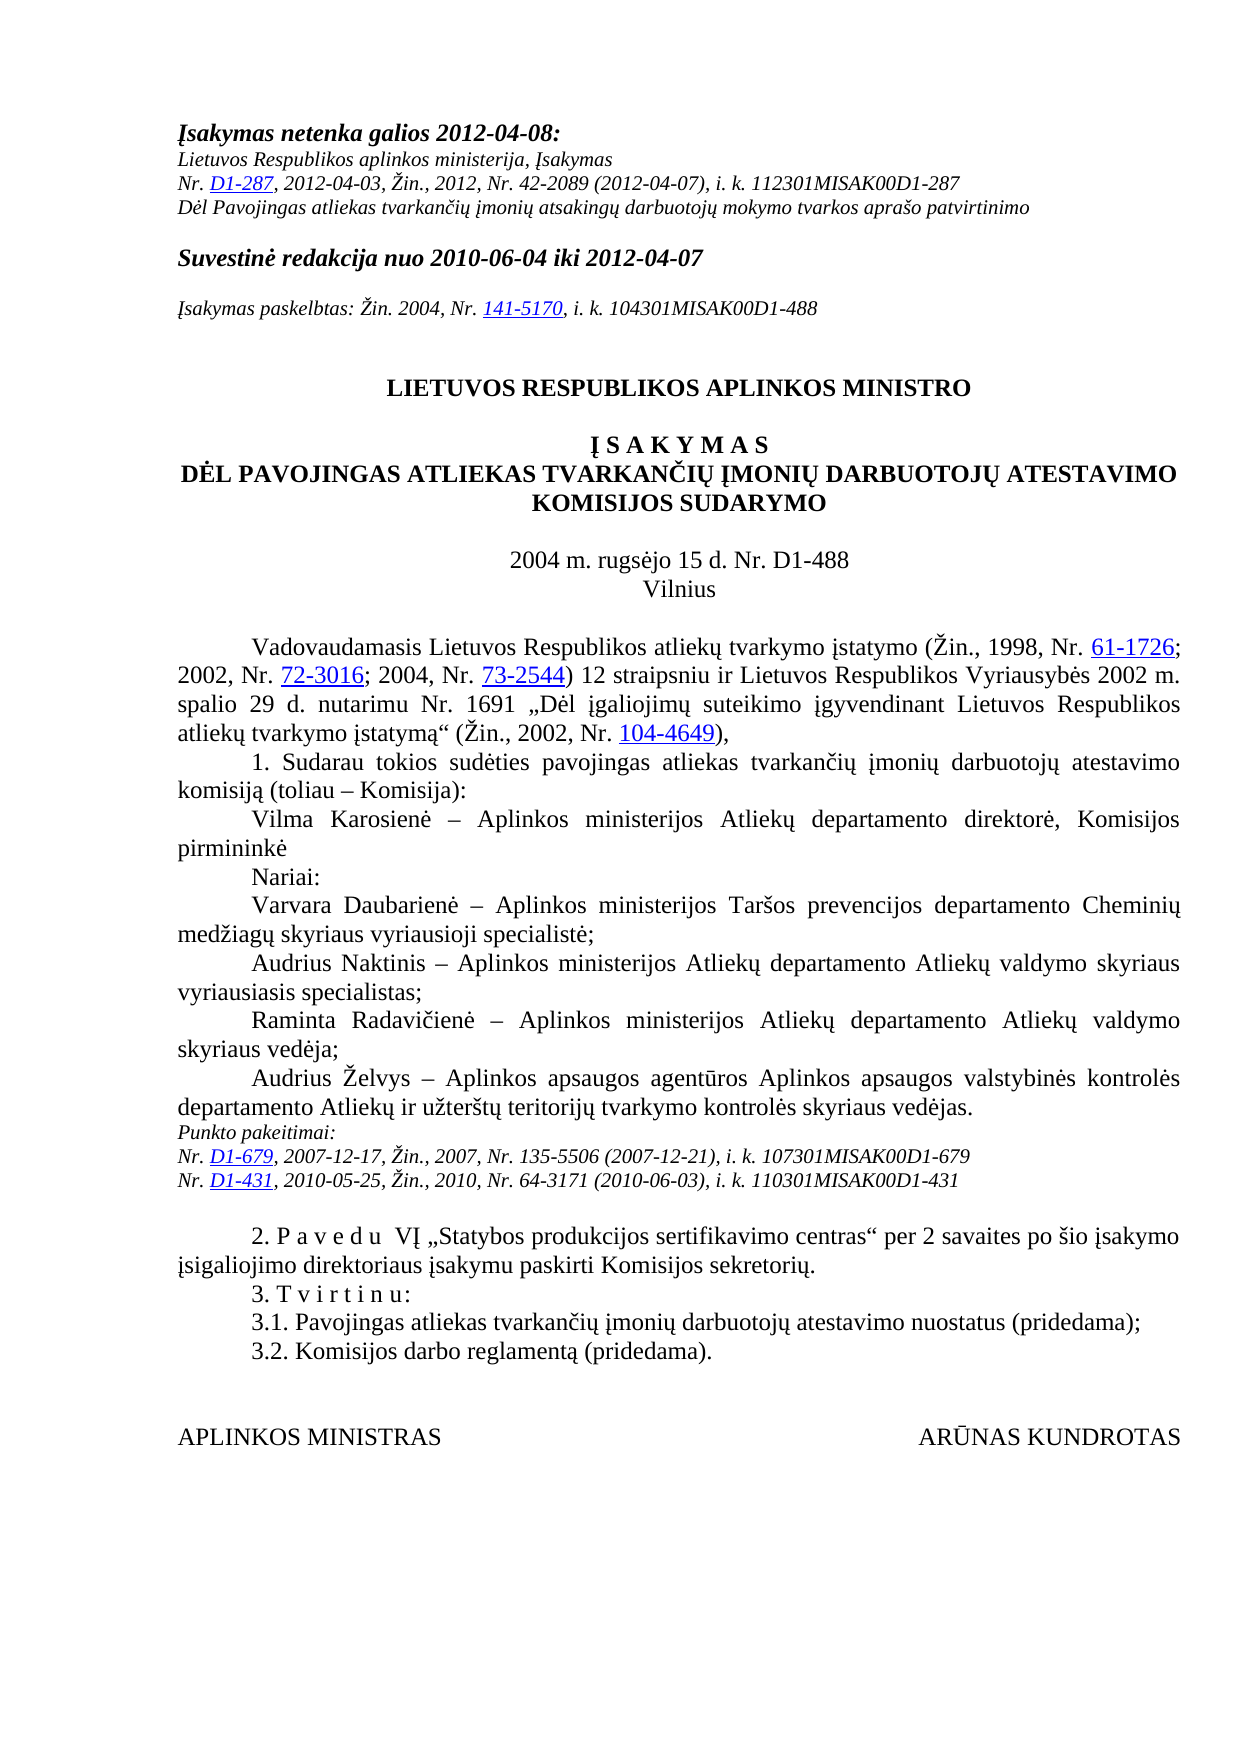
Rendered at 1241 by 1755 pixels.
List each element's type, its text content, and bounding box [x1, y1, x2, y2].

text Įsakymas paskelbtas: Žin. 2004, Nr. 141-5170, i. k. 104301MISAK00D1-488 [177, 296, 1181, 320]
text Audrius Naktinis – Aplinkos ministerijos Atliekų departamento Atliekų valdymo skyriaus vyriausiasis specialistas; [177, 948, 1181, 1005]
text Į S A K Y M A S [177, 430, 1181, 459]
text Vadovaudamasis Lietuvos Respublikos atliekų tvarkymo įstatymo (Žin., 1998, Nr. 61-1726; 2002, Nr. 72-3016; 2004, Nr. 73-2544) 12 straipsniu ir Lietuvos Respublikos Vyriausybės 2002 m. spalio 29 d. nutarimu Nr. 1691 „Dėl įgaliojimų suteikimo įgyvendinant Lietuvos Respublikos atliekų tvarkymo įstatymą“ (Žin., 2002, Nr. 104-4649), [177, 632, 1181, 747]
text Varvara Daubarienė – Aplinkos ministerijos Taršos prevencijos departamento Cheminių medžiagų skyriaus vyriausioji specialistė; [177, 890, 1181, 948]
text Audrius Želvys – Aplinkos apsaugos agentūros Aplinkos apsaugos valstybinės kontrolės departamento Atliekų ir užterštų teritorijų tvarkymo kontrolės skyriaus vedėjas. [177, 1063, 1181, 1120]
text Suvestinė redakcija nuo 2010-06-04 iki 2012-04-07 [177, 243, 1181, 272]
text Nr. D1-431, 2010-05-25, Žin., 2010, Nr. 64-3171 (2010-06-03), i. k. 110301MISAK00D1-431 [177, 1168, 1181, 1192]
text Nr. D1-679, 2007-12-17, Žin., 2007, Nr. 135-5506 (2007-12-21), i. k. 107301MISAK00D1-679 [177, 1144, 1181, 1168]
text 3. Tvirtinu: [177, 1279, 1181, 1307]
text 1. Sudarau tokios sudėties pavojingas atliekas tvarkančių įmonių darbuotojų atestavimo komisiją (toliau – Komisija): [177, 747, 1181, 804]
text Raminta Radavičienė – Aplinkos ministerijos Atliekų departamento Atliekų valdymo skyriaus vedėja; [177, 1005, 1181, 1063]
text 3.2. Komisijos darbo reglamentą (pridedama). [177, 1336, 1181, 1365]
text DĖL PAVOJINGAS ATLIEKAS TVARKANČIŲ ĮMONIŲ DARBUOTOJŲ ATESTAVIMO KOMISIJOS SUDARYMO [177, 459, 1181, 517]
text Vilma Karosienė – Aplinkos ministerijos Atliekų departamento direktorė, Komisijos pirmininkė [177, 804, 1181, 862]
text Vilnius [177, 574, 1181, 603]
text Nariai: [177, 862, 1181, 890]
text Punkto pakeitimai: [177, 1120, 1181, 1144]
text 2004 m. rugsėjo 15 d. Nr. D1-488 [177, 545, 1181, 574]
text Nr. D1-287, 2012-04-03, Žin., 2012, Nr. 42-2089 (2012-04-07), i. k. 112301MISAK00D1-287 [177, 171, 1181, 195]
text LIETUVOS RESPUBLIKOS APLINKOS MINISTRO [177, 373, 1181, 402]
text Įsakymas netenka galios 2012-04-08: [177, 118, 1181, 147]
text Lietuvos Respublikos aplinkos ministerija, Įsakymas [177, 147, 1181, 171]
text 3.1. Pavojingas atliekas tvarkančių įmonių darbuotojų atestavimo nuostatus (pridedama); [177, 1307, 1181, 1336]
text APLINKOS MINISTRAS ARŪNAS KUNDROTAS [177, 1422, 1181, 1451]
text 2. Pavedu VĮ „Statybos produkcijos sertifikavimo centras“ per 2 savaites po šio įsakymo įsigaliojimo direktoriaus įsakymu paskirti Komisijos sekretorių. [177, 1221, 1181, 1279]
text Dėl Pavojingas atliekas tvarkančių įmonių atsakingų darbuotojų mokymo tvarkos aprašo patvirtinimo [177, 195, 1181, 219]
